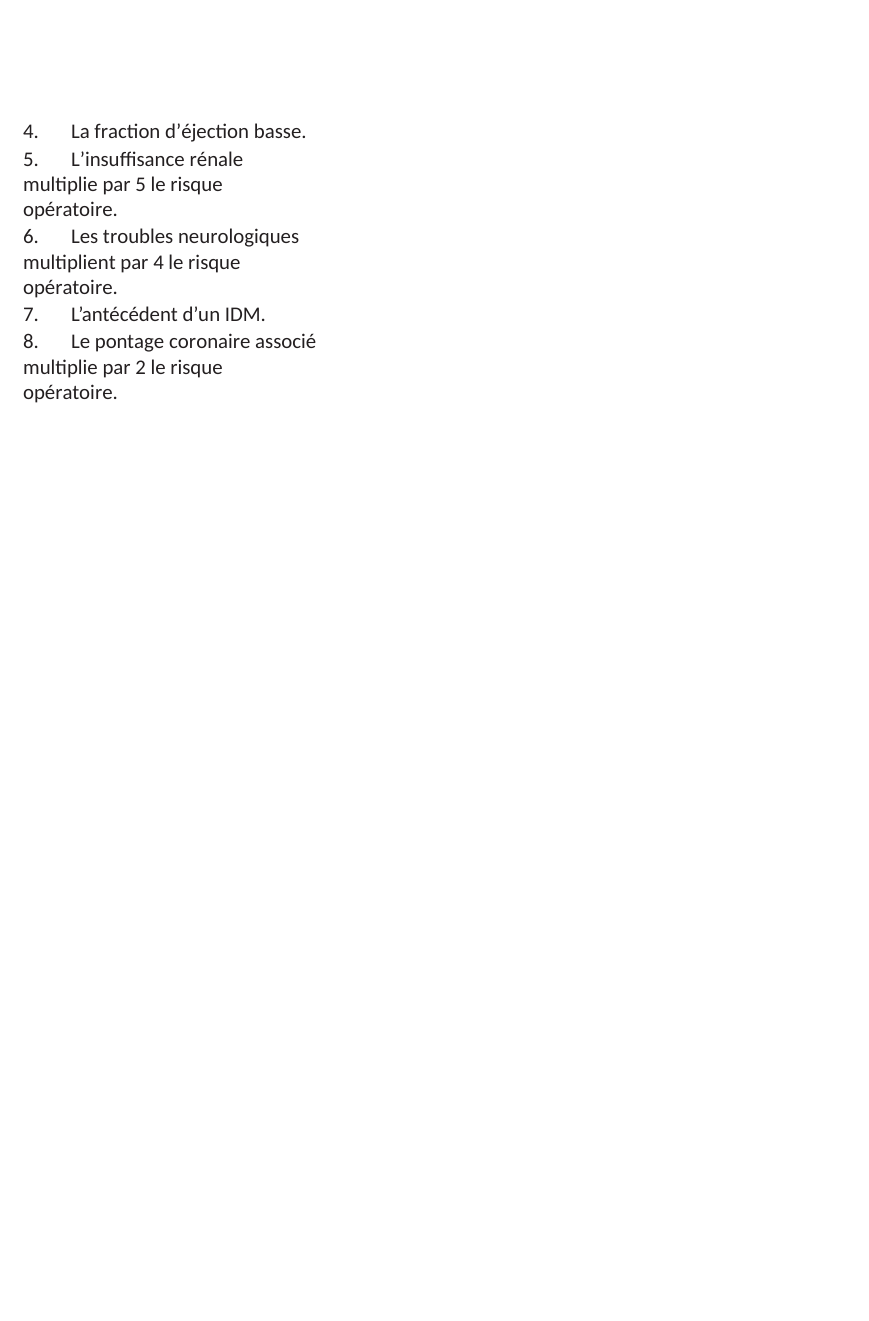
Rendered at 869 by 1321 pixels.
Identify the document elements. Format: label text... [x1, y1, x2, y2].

text 4. La fraction d’éjection basse. [23, 119, 321, 144]
text 8. Le pontage coronaire associé multiplie par 2 le risque opératoire. [23, 329, 321, 405]
text 7. L’antécédent d’un IDM. [23, 302, 321, 327]
text 6. Les troubles neurologiques multiplient par 4 le risque opératoire. [23, 224, 321, 300]
text 5. L’insuffisance rénale multiplie par 5 le risque opératoire. [23, 146, 321, 222]
